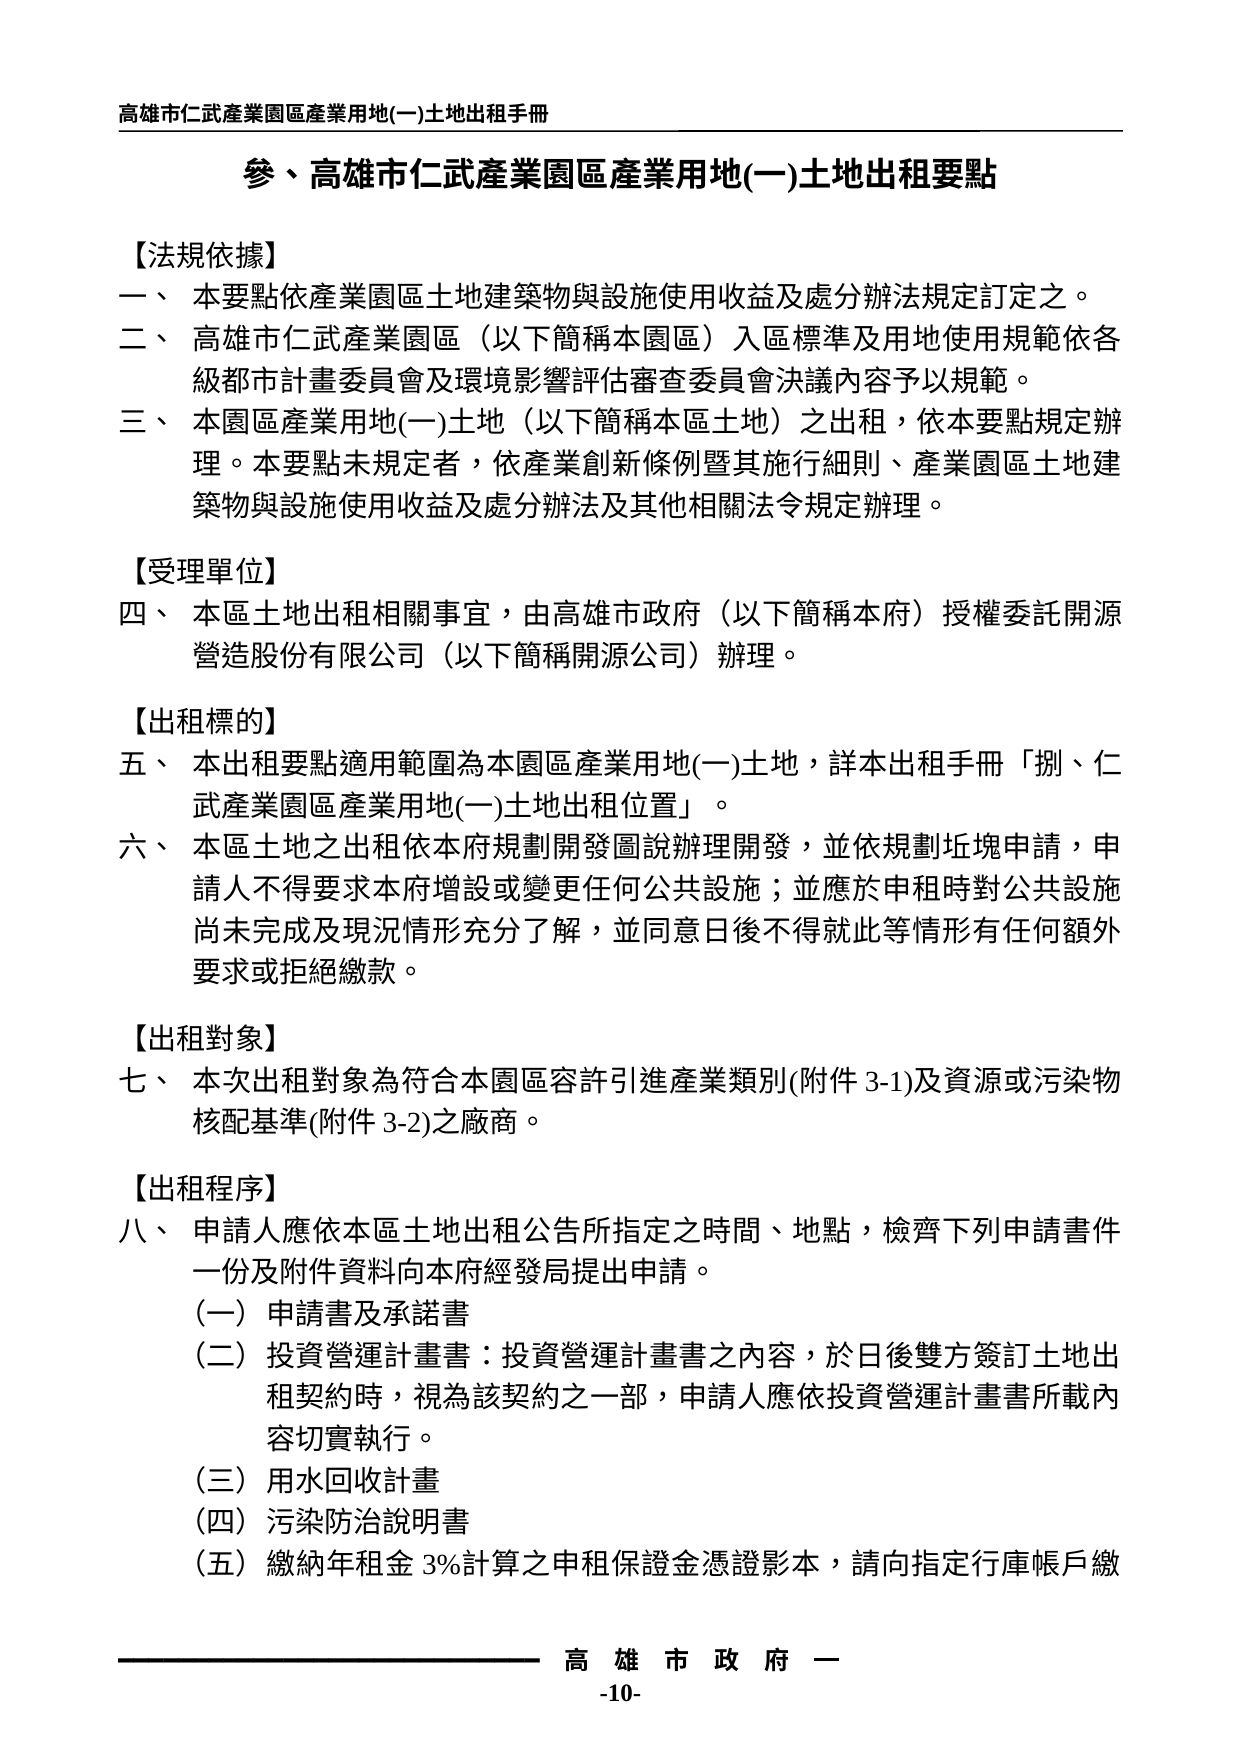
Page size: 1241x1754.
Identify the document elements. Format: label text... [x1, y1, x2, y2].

text 【受理單位】 [118, 549, 1122, 591]
text 【出租對象】 [118, 1016, 1122, 1058]
list 繳納年租金3%計算之申租保證金憑證影本，請向指定行庫帳戶繳 [177, 1541, 1122, 1583]
list 本園區產業用地(一)土地（以下簡稱本區土地）之出租，依本要點規定辦理。本要點未規定者，依產業創新條例暨其施行細則、產業園區土地建築物與設施使用收益及處分辦法及其他相關法令規定辦理。 [118, 399, 1122, 524]
list 用水回收計畫 [177, 1458, 1122, 1499]
text 【出租標的】 [118, 699, 1122, 741]
list 高雄市仁武產業園區（以下簡稱本園區）入區標準及用地使用規範依各級都市計畫委員會及環境影響評估審查委員會決議內容予以規範。 [118, 316, 1122, 399]
list 本區土地之出租依本府規劃開發圖說辦理開發，並依規劃坵塊申請，申請人不得要求本府增設或變更任何公共設施；並應於申租時對公共設施尚未完成及現況情形充分了解，並同意日後不得就此等情形有任何額外要求或拒絕繳款。 [118, 824, 1122, 991]
list 本次出租對象為符合本園區容許引進產業類別(附件3-1)及資源或污染物核配基準(附件3-2)之廠商。 [118, 1058, 1122, 1141]
list 申請人應依本區土地出租公告所指定之時間、地點，檢齊下列申請書件一份及附件資料向本府經發局提出申請。 [118, 1208, 1122, 1291]
list 污染防治說明書 [177, 1499, 1122, 1541]
list 申請書及承諾書 [177, 1291, 1122, 1333]
list 本區土地出租相關事宜，由高雄市政府（以下簡稱本府）授權委託開源營造股份有限公司（以下簡稱開源公司）辦理。 [118, 591, 1122, 674]
list 本要點依產業園區土地建築物與設施使用收益及處分辦法規定訂定之。 [118, 274, 1122, 316]
text 【法規依據】 [118, 233, 1122, 274]
list 投資營運計畫書：投資營運計畫書之內容，於日後雙方簽訂土地出租契約時，視為該契約之一部，申請人應依投資營運計畫書所載內容切實執行。 [177, 1333, 1122, 1458]
list 本出租要點適用範圍為本園區產業用地(一)土地，詳本出租手冊「捌、仁武產業園區產業用地(一)土地出租位置」。 [118, 741, 1122, 824]
subtitle 參、高雄市仁武產業園區產業用地(一)土地出租要點 [118, 148, 1122, 196]
text 【出租程序】 [118, 1166, 1122, 1208]
